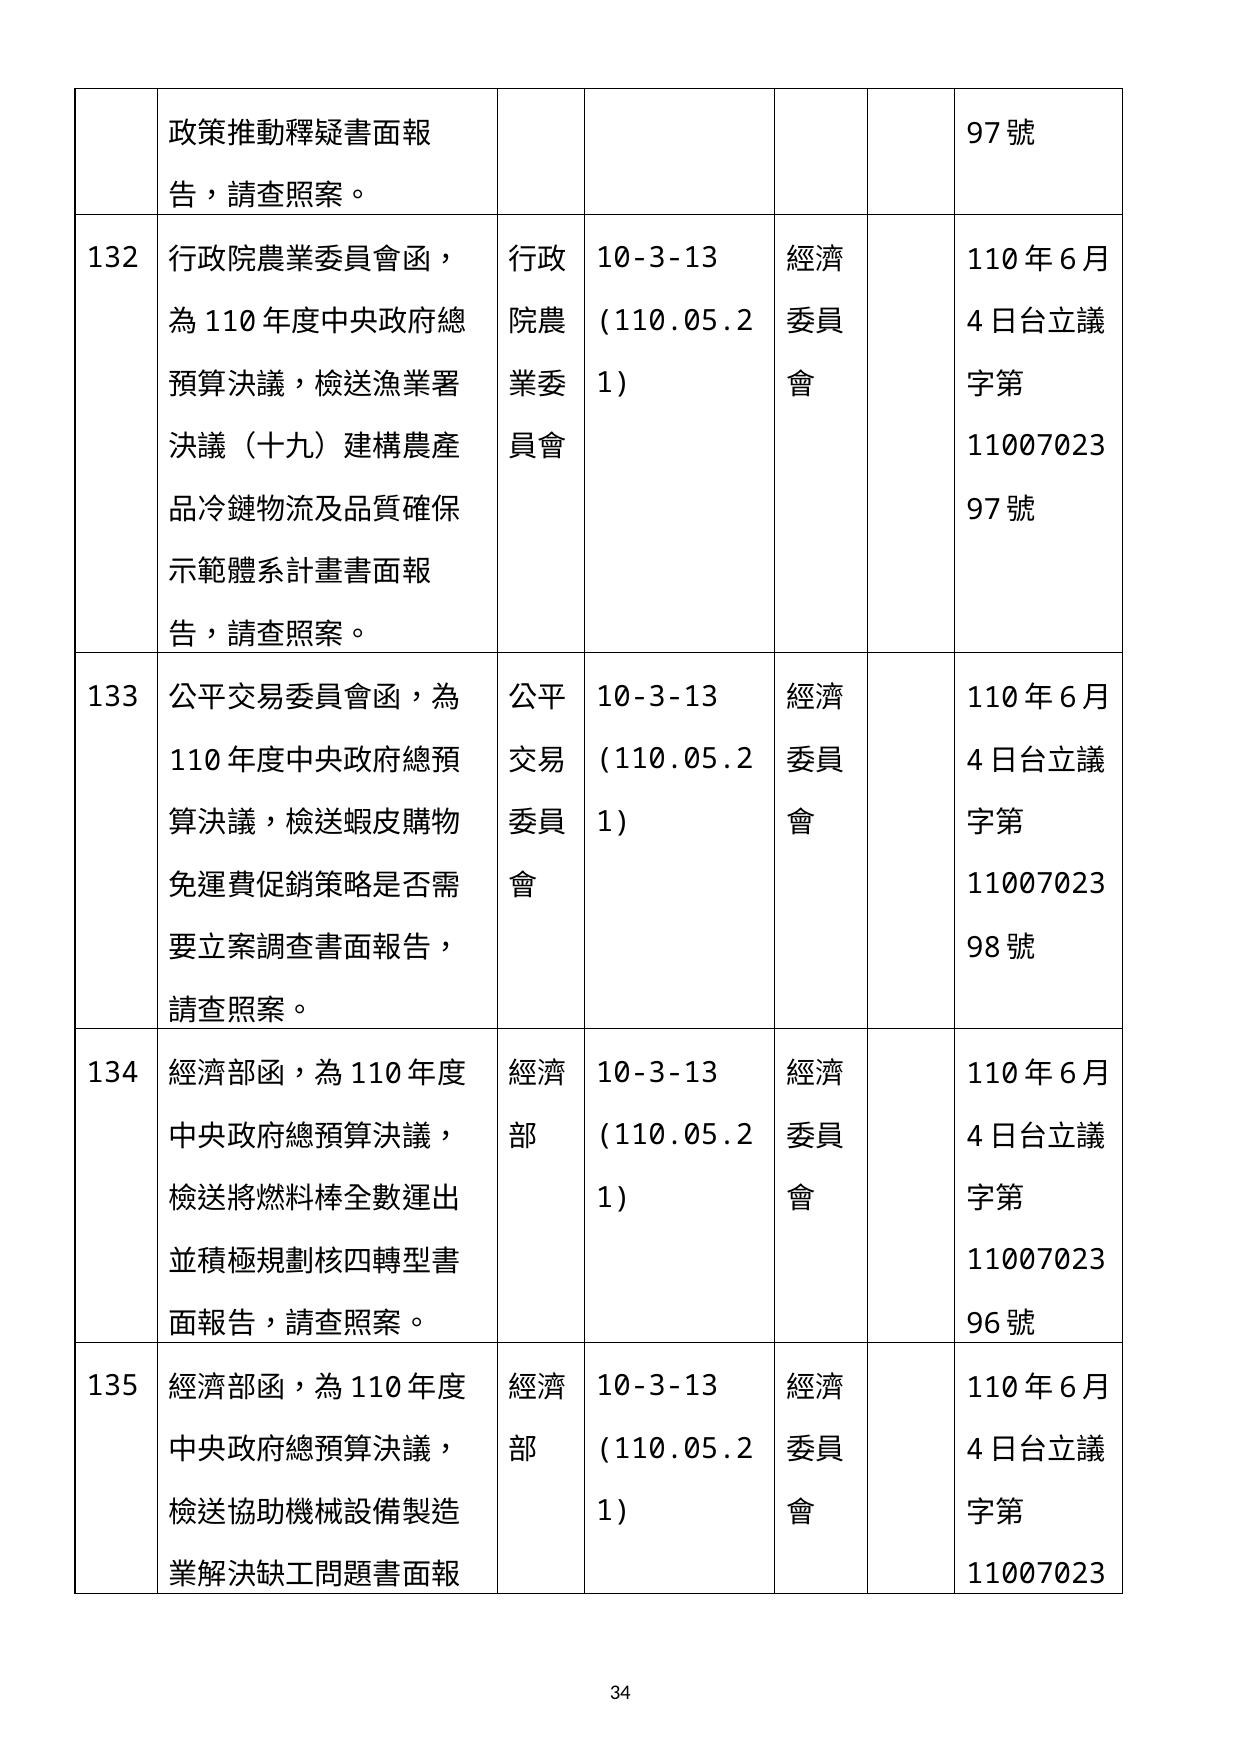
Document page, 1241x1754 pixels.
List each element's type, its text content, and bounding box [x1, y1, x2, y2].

table_cell 135 [76, 1343, 157, 1593]
table_cell 132 [76, 215, 157, 652]
table_cell 經濟部函，為110年度中央政府總預算決議，檢送將燃料棒全數運出並積極規劃核四轉型書面報告，請查照案。 [158, 1029, 497, 1342]
table_cell 10-3-13 (110.05.21) [585, 1343, 774, 1593]
table_cell [585, 89, 774, 214]
table_cell [498, 89, 584, 214]
table_cell [76, 89, 157, 214]
table_cell 行政院農業委員會 [498, 215, 584, 652]
table_cell [868, 1343, 954, 1593]
table_cell 97號 [955, 89, 1122, 214]
table_cell [868, 653, 954, 1028]
table_cell 10-3-13 (110.05.21) [585, 653, 774, 1028]
table_cell 經濟部 [498, 1343, 584, 1593]
table_cell 10-3-13 (110.05.21) [585, 215, 774, 652]
table_cell 公平交易委員會函，為110年度中央政府總預算決議，檢送蝦皮購物免運費促銷策略是否需要立案調查書面報告，請查照案。 [158, 653, 497, 1028]
table_cell 經濟委員會 [775, 653, 867, 1028]
table_cell 政策推動釋疑書面報告，請查照案。 [158, 89, 497, 214]
table_cell 110年6月4日台立議字第1100702398號 [955, 653, 1122, 1028]
table_cell 經濟委員會 [775, 215, 867, 652]
table_cell 133 [76, 653, 157, 1028]
table_cell 110年6月4日台立議字第1100702397號 [955, 215, 1122, 652]
table_cell 經濟部函，為110年度中央政府總預算決議，檢送協助機械設備製造業解決缺工問題書面報 [158, 1343, 497, 1593]
table_cell 110年6月4日台立議字第1100702396號 [955, 1029, 1122, 1342]
table_cell [868, 89, 954, 214]
table_cell 110年6月4日台立議字第11007023 [955, 1343, 1122, 1593]
table_cell 經濟委員會 [775, 1029, 867, 1342]
table_cell [775, 89, 867, 214]
table_cell 行政院農業委員會函，為110年度中央政府總預算決議，檢送漁業署決議（十九）建構農產品冷鏈物流及品質確保示範體系計畫書面報告，請查照案。 [158, 215, 497, 652]
table_cell 經濟部 [498, 1029, 584, 1342]
table_cell 經濟委員會 [775, 1343, 867, 1593]
table_cell [868, 215, 954, 652]
table_cell [868, 1029, 954, 1342]
table_cell 公平交易委員會 [498, 653, 584, 1028]
table_cell 134 [76, 1029, 157, 1342]
table_cell 10-3-13 (110.05.21) [585, 1029, 774, 1342]
